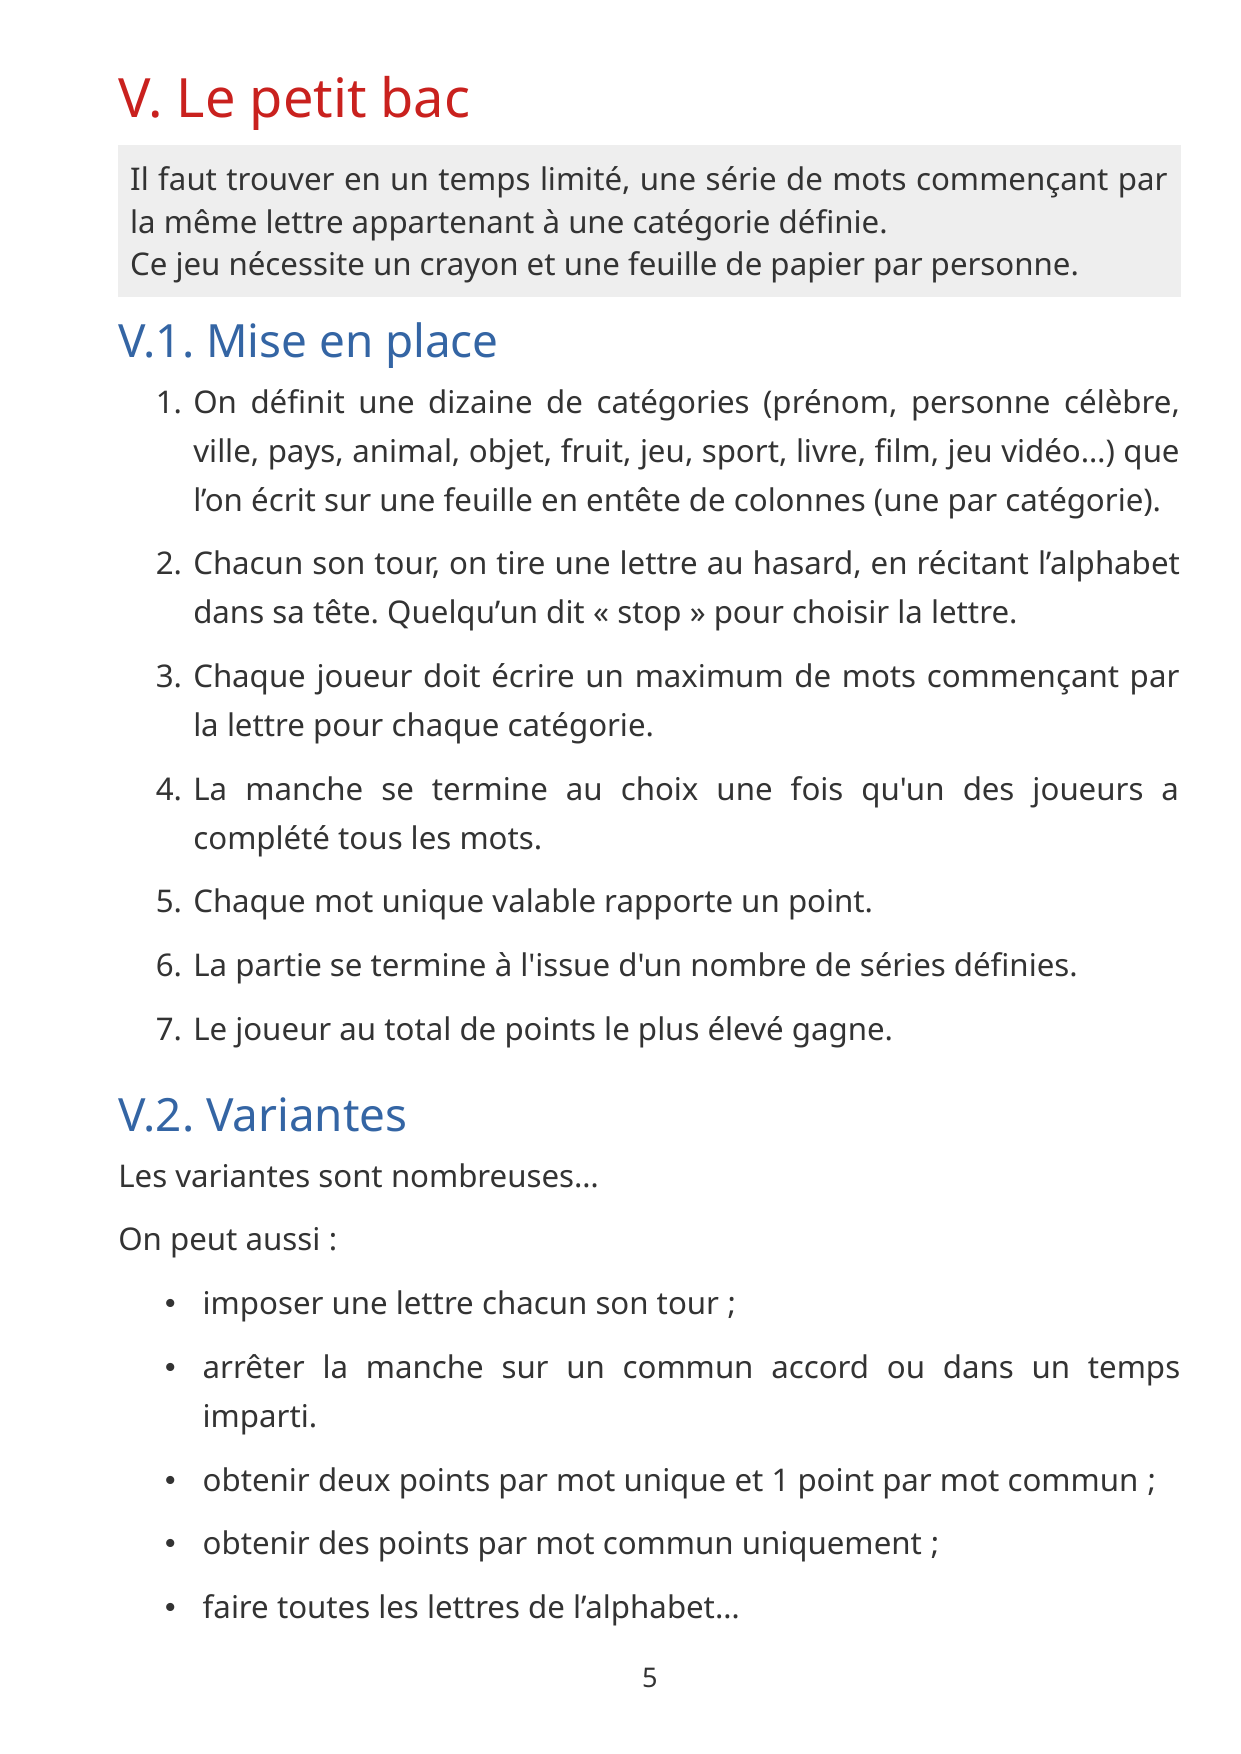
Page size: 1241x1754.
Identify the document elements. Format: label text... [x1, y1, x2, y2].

subtitle Variantes [118, 1082, 1181, 1145]
list obtenir deux points par mot unique et 1 point par mot commun ; [165, 1458, 1181, 1500]
text On peut aussi : [118, 1217, 1181, 1260]
list arrêter la manche sur un commun accord ou dans un temps imparti. [165, 1345, 1181, 1436]
list On définit une dizaine de catégories (prénom, personne célèbre, ville, pays, animal, objet, fruit, jeu, sport, livre, film, jeu vidéo…) que l’on écrit sur une feuille en entête de colonnes (une par catégorie). [156, 379, 1181, 520]
list imposer une lettre chacun son tour ; [165, 1281, 1181, 1324]
list Chaque mot unique valable rapporte un point. [156, 879, 1181, 922]
list faire toutes les lettres de l’alphabet… [165, 1585, 1181, 1628]
list obtenir des points par mot commun uniquement ; [165, 1521, 1181, 1564]
list La manche se termine au choix une fois qu'un des joueurs a complété tous les mots. [156, 767, 1181, 858]
subtitle Mise en place [118, 308, 1181, 371]
list Le joueur au total de points le plus élevé gagne. [156, 1007, 1181, 1049]
list Chacun son tour, on tire une lettre au hasard, en récitant l’alphabet dans sa tête. Quelqu’un dit « stop » pour choisir la lettre. [156, 541, 1181, 633]
text Les variantes sont nombreuses… [118, 1154, 1181, 1196]
subtitle Le petit bac [118, 59, 1181, 133]
list La partie se termine à l'issue d'un nombre de séries définies. [156, 943, 1181, 986]
text Ce jeu nécessite un crayon et une feuille de papier par personne. [118, 242, 1181, 297]
text Il faut trouver en un temps limité, une série de mots commençant par la même lettre appartenant à une catégorie définie. [118, 145, 1181, 242]
list Chaque joueur doit écrire un maximum de mots commençant par la lettre pour chaque catégorie. [156, 654, 1181, 746]
